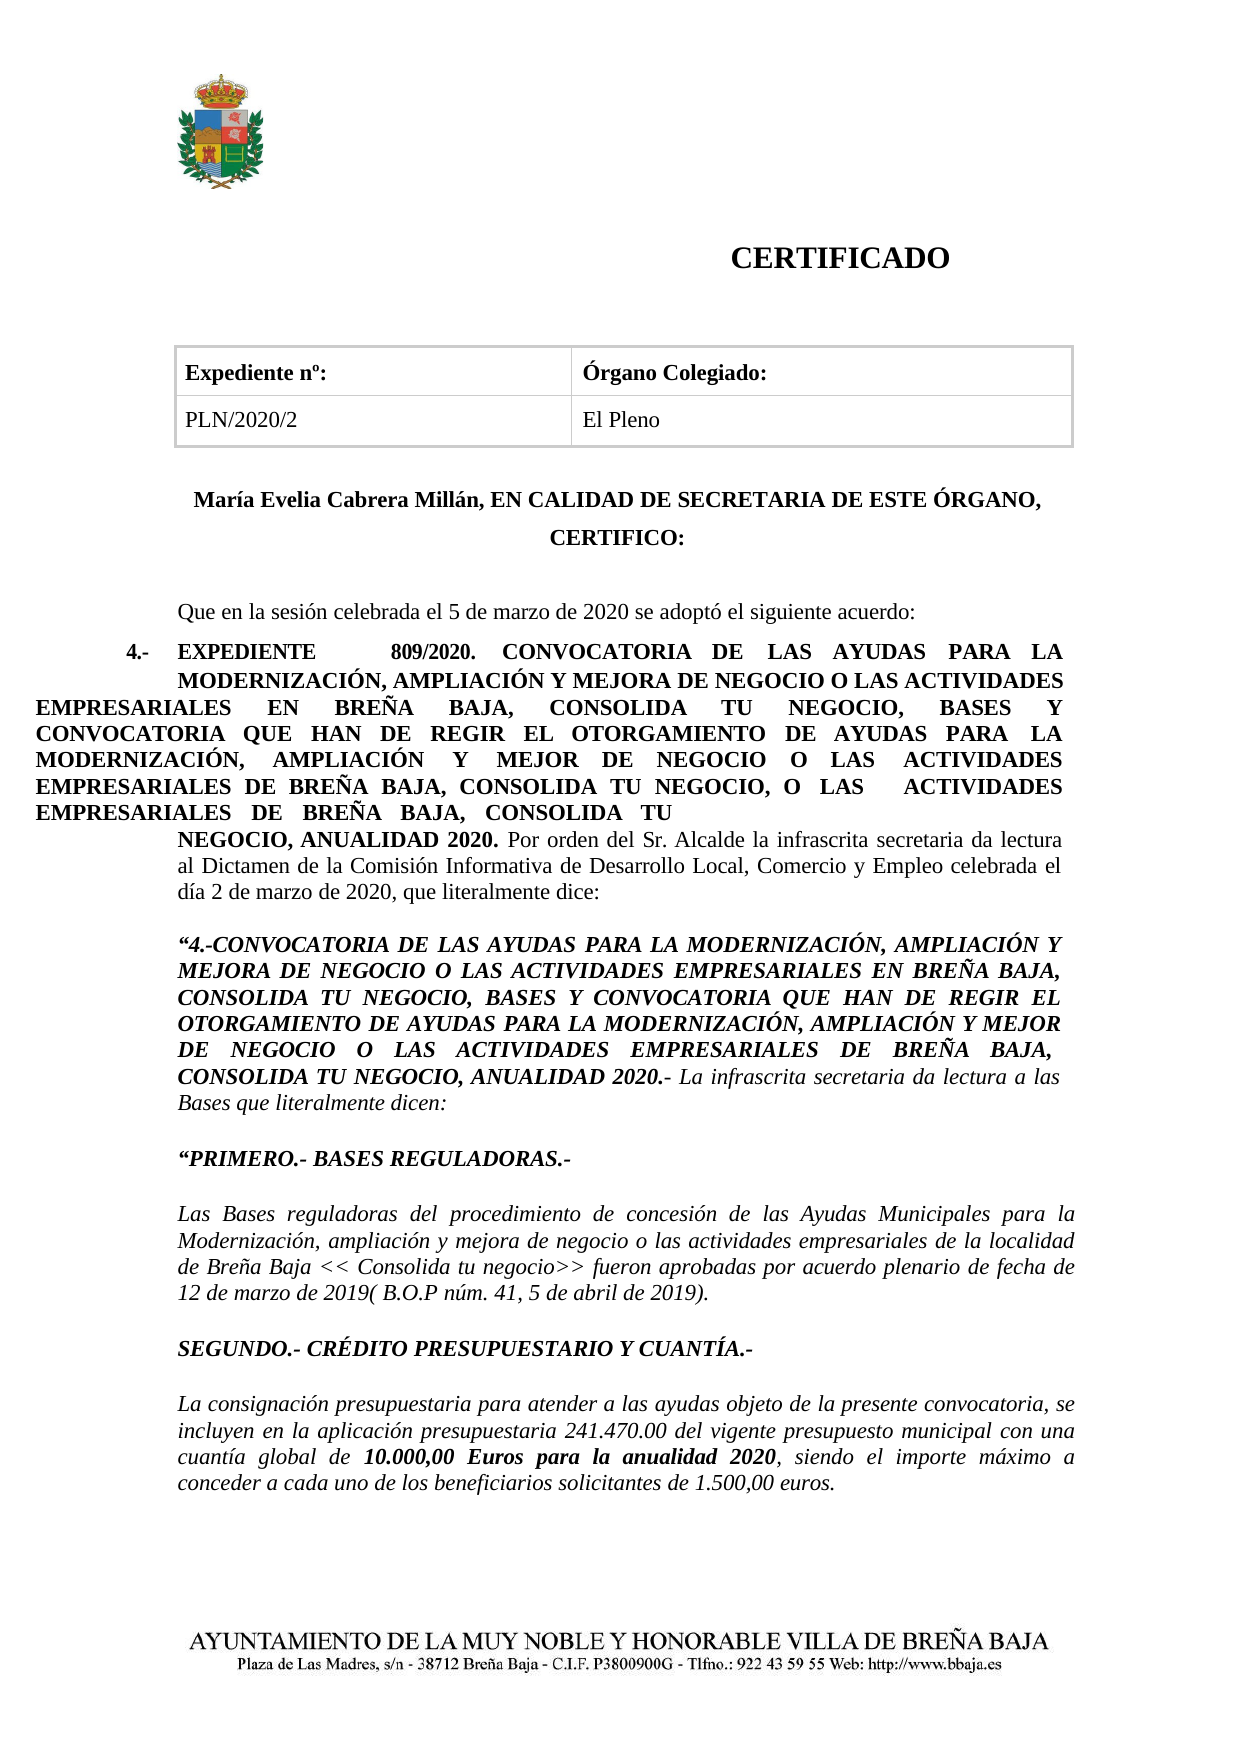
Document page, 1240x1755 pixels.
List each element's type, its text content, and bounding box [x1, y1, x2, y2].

text CONSOLIDA TU NEGOCIO, ANUALIDAD 2020.- La infrascrita secretaria da lectura a las Bases que literalmente dicen: [177, 1063, 1061, 1116]
text “4.-CONVOCATORIA DE LAS AYUDAS PARA LA MODERNIZACIÓN, AMPLIACIÓN Y MEJORA DE NEGOCIO O LAS ACTIVIDADES EMPRESARIALES EN BREÑA BAJA, CONSOLIDA TU NEGOCIO, BASES Y CONVOCATORIA QUE HAN DE REGIR EL OTORGAMIENTO DE AYUDAS PARA LA MODERNIZACIÓN, AMPLIACIÓN Y MEJOR DE NEGOCIO O LAS ACTIVIDADES EMPRESARIALES DE BREÑA BAJA, [177, 931, 1061, 1063]
text NEGOCIO, ANUALIDAD 2020. Por orden del Sr. Alcalde la infrascrita secretaria da lectura al Dictamen de la Comisión Informativa de Desarrollo Local, Comercio y Empleo celebrada el día 2 de marzo de 2020, que literalmente dice: [177, 826, 1062, 905]
subtitle EMPRESARIALES EN BREÑA BAJA, CONSOLIDA TU NEGOCIO, BASES Y CONVOCATORIA QUE HAN DE REGIR EL OTORGAMIENTO DE AYUDAS PARA LA MODERNIZACIÓN, AMPLIACIÓN Y MEJOR DE NEGOCIO O LAS ACTIVIDADES EMPRESARIALES DE BREÑA BAJA, CONSOLIDA TU NEGOCIO, O LAS ACTIVIDADES EMPRESARIALES DE BREÑA BAJA, CONSOLIDA TU [35, 694, 1063, 826]
text “PRIMERO.- BASES REGULADORAS.- [177, 1145, 1239, 1171]
text CERTIFICADO [730, 239, 1068, 275]
subtitle María Evelia Cabrera Millán, EN CALIDAD DE SECRETARIA DE ESTE ÓRGANO, CERTIFICO: [193, 486, 1042, 551]
table_header Órgano Colegiado: [572, 348, 1071, 395]
text MODERNIZACIÓN, AMPLIACIÓN Y MEJORA DE NEGOCIO O LAS ACTIVIDADES [177, 669, 1239, 694]
table_cell PLN/2020/2 [177, 396, 571, 445]
text Que en la sesión celebrada el 5 de marzo de 2020 se adoptó el siguiente acuerdo: [177, 602, 1239, 623]
table_cell El Pleno [572, 396, 1071, 445]
text Las Bases reguladoras del procedimiento de concesión de las Ayudas Municipales para la Modernización, ampliación y mejora de negocio o las actividades empresariales de la localidad de Breña Baja << Consolida tu negocio>> fueron aprobadas por acuerdo plenario de fecha de 12 de marzo de 2019( B.O.P núm. 41, 5 de abril de 2019). [177, 1200, 1075, 1306]
subtitle SEGUNDO.- CRÉDITO PRESUPUESTARIO Y CUANTÍA.- [177, 1335, 1239, 1361]
text La consignación presupuestaria para atender a las ayudas objeto de la presente convocatoria, se incluyen en la aplicación presupuestaria 241.470.00 del vigente presupuesto municipal con una cuantía global de 10.000,00 Euros para la anualidad 2020, siendo el importe máximo a conceder a cada uno de los beneficiarios solicitantes de 1.500,00 euros. [177, 1390, 1075, 1496]
text 4.- EXPEDIENTE 809/2020. CONVOCATORIA DE LAS AYUDAS PARA LA [48, 623, 1239, 669]
table_header Expediente nº: [177, 348, 571, 395]
